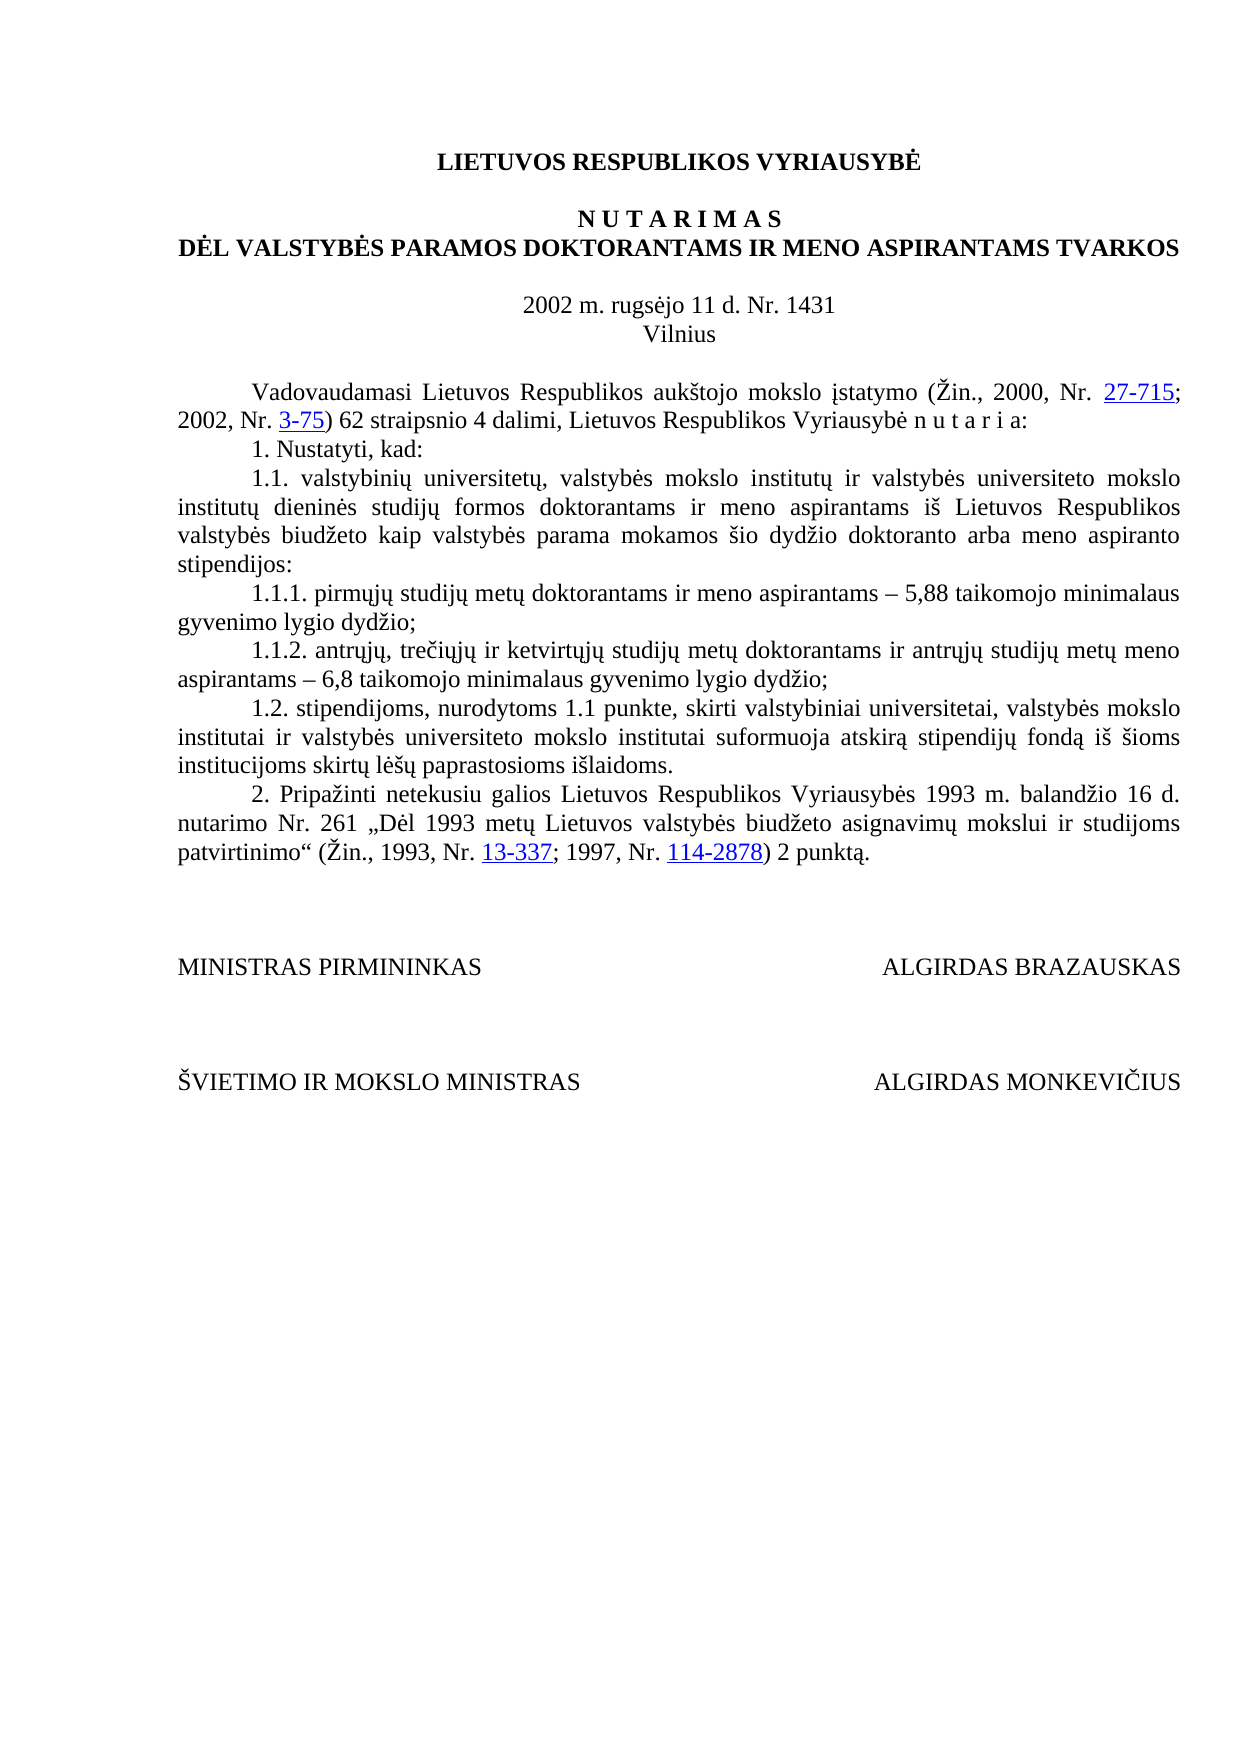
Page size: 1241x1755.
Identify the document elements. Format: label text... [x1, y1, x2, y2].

text 1.1.2. antrųjų, trečiųjų ir ketvirtųjų studijų metų doktorantams ir antrųjų studijų metų meno aspirantams – 6,8 taikomojo minimalaus gyvenimo lygio dydžio; [177, 636, 1181, 693]
text 1.1. valstybinių universitetų, valstybės mokslo institutų ir valstybės universiteto mokslo institutų dieninės studijų formos doktorantams ir meno aspirantams iš Lietuvos Respublikos valstybės biudžeto kaip valstybės parama mokamos šio dydžio doktoranto arba meno aspiranto stipendijos: [177, 463, 1181, 578]
text 2. Pripažinti netekusiu galios Lietuvos Respublikos Vyriausybės 1993 m. balandžio 16 d. nutarimo Nr. 261 „Dėl 1993 metų Lietuvos valstybės biudžeto asignavimų mokslui ir studijoms patvirtinimo“ (Žin., 1993, Nr. 13-337; 1997, Nr. 114-2878) 2 punktą. [177, 779, 1181, 866]
text N U T A R I M A S [177, 204, 1181, 233]
text MINISTRAS PIRMININKAS ALGIRDAS BRAZAUSKAS [177, 952, 1181, 981]
text 1.2. stipendijoms, nurodytoms 1.1 punkte, skirti valstybiniai universitetai, valstybės mokslo institutai ir valstybės universiteto mokslo institutai suformuoja atskirą stipendijų fondą iš šioms institucijoms skirtų lėšų paprastosioms išlaidoms. [177, 693, 1181, 779]
text 2002 m. rugsėjo 11 d. Nr. 1431 [177, 291, 1181, 319]
text Vilnius [177, 319, 1181, 348]
text 1. Nustatyti, kad: [177, 434, 1181, 463]
text DĖL VALSTYBĖS PARAMOS DOKTORANTAMS IR MENO ASPIRANTAMS TVARKOS [177, 233, 1181, 262]
text LIETUVOS RESPUBLIKOS VYRIAUSYBĖ [177, 147, 1181, 176]
text Vadovaudamasi Lietuvos Respublikos aukštojo mokslo įstatymo (Žin., 2000, Nr. 27-715; 2002, Nr. 3-75) 62 straipsnio 4 dalimi, Lietuvos Respublikos Vyriausybė nutaria: [177, 377, 1181, 434]
text 1.1.1. pirmųjų studijų metų doktorantams ir meno aspirantams – 5,88 taikomojo minimalaus gyvenimo lygio dydžio; [177, 578, 1181, 636]
text ŠVIETIMO IR MOKSLO MINISTRAS ALGIRDAS MONKEVIČIUS [177, 1067, 1181, 1096]
